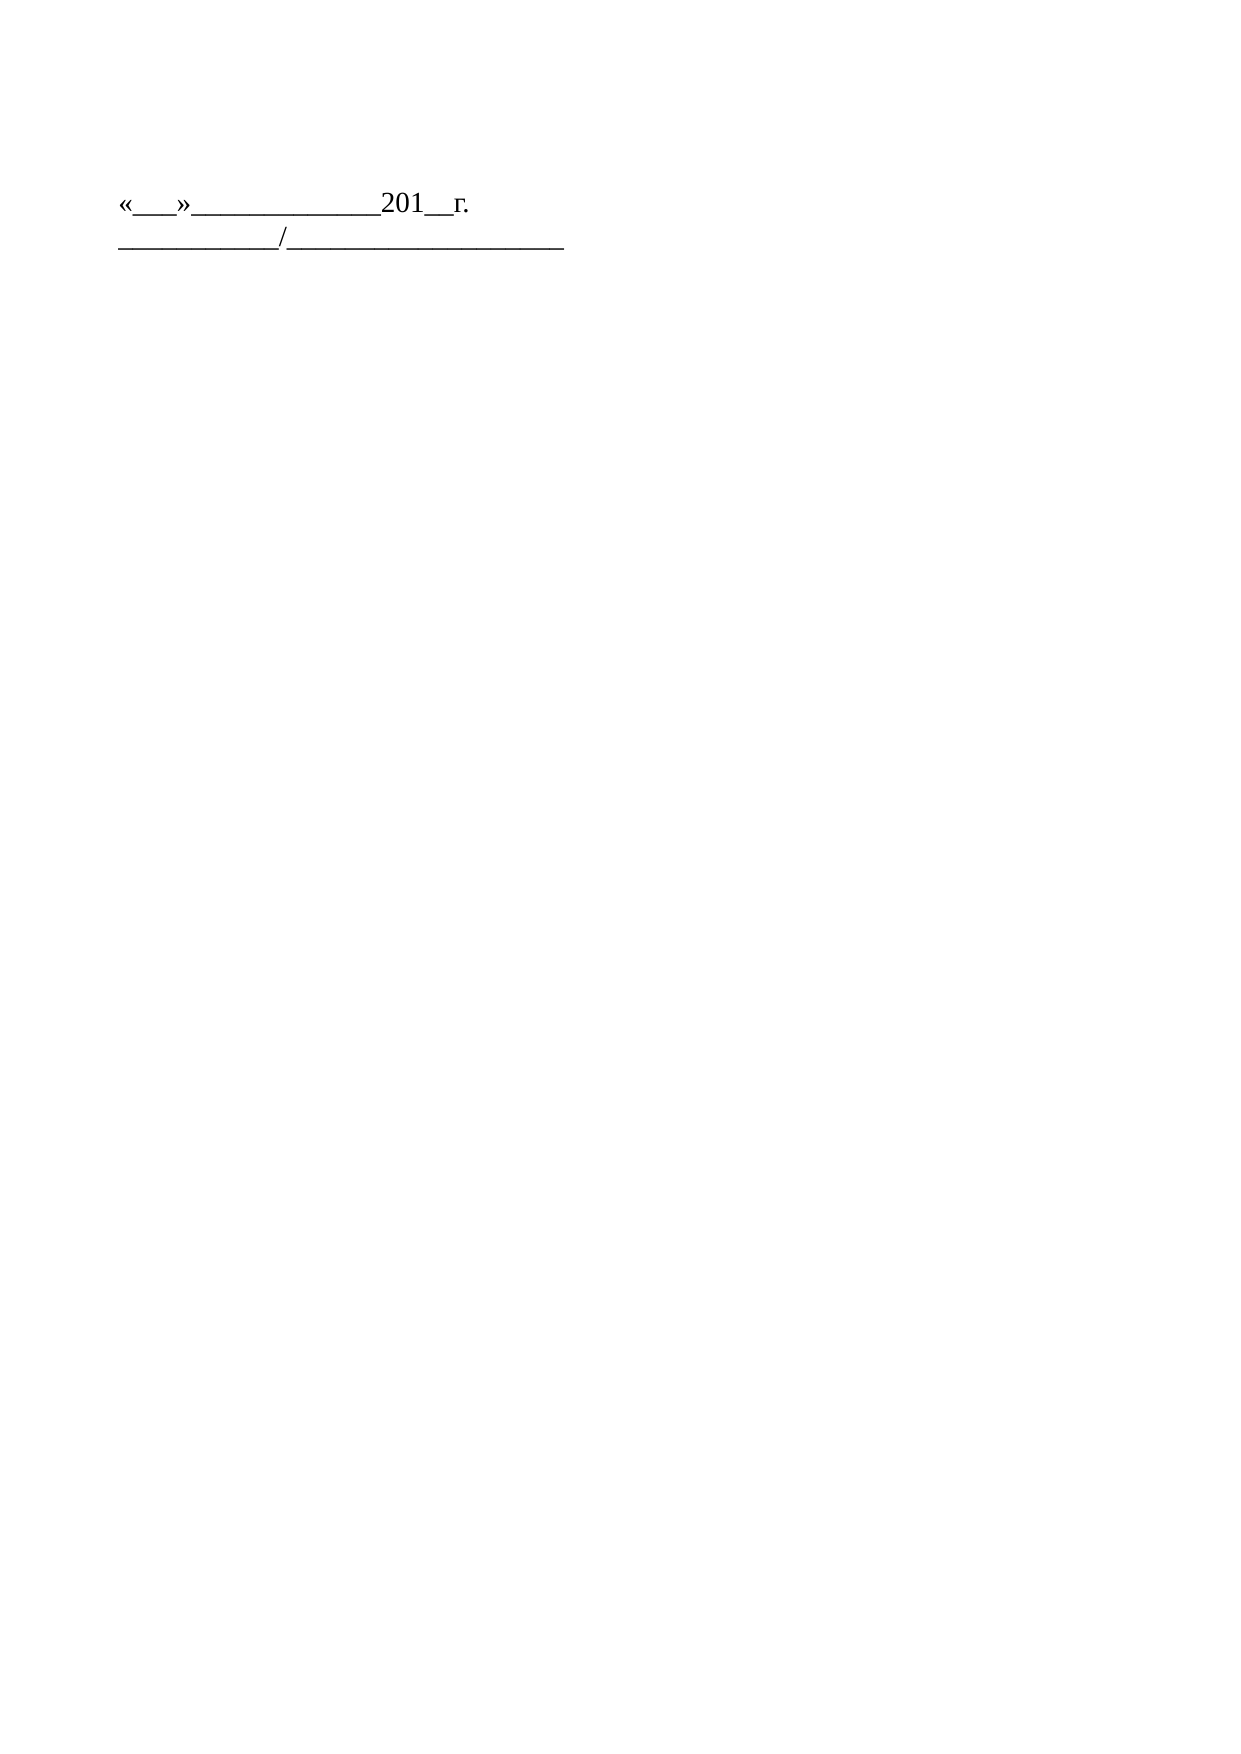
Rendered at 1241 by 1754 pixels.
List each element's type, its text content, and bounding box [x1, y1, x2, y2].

text «___»_____________201__г. ___________/___________________ [118, 185, 1122, 252]
